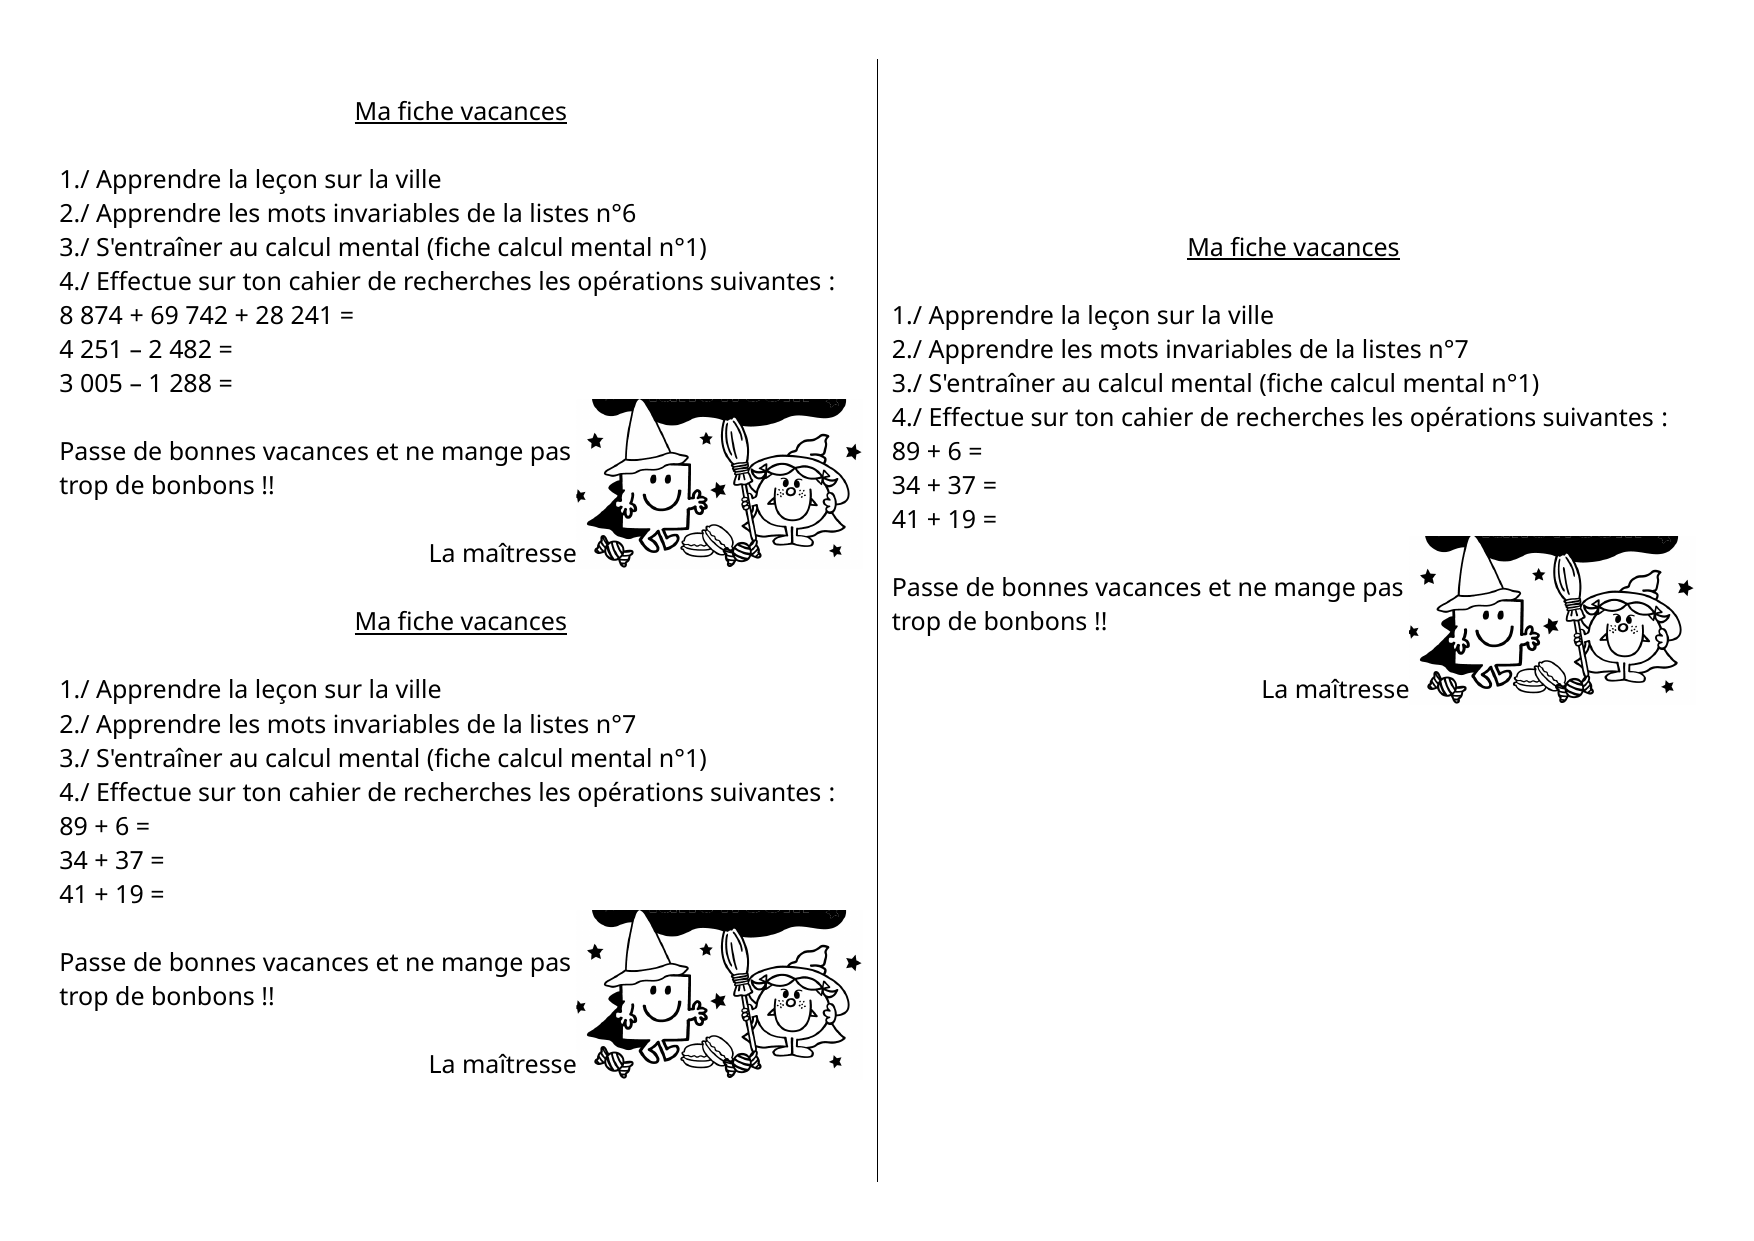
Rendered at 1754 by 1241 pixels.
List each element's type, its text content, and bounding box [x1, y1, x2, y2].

text 4./ Effectue sur ton cahier de recherches les opérations suivantes : [892, 400, 1695, 434]
text 34 + 37 = [892, 468, 1695, 502]
text Ma fiche vacances [59, 604, 862, 638]
text 34 + 37 = [59, 842, 862, 877]
text 2./ Apprendre les mots invariables de la listes n°6 [59, 195, 862, 229]
text La maîtresse [59, 536, 862, 570]
text La maîtresse [59, 1047, 862, 1081]
text 41 + 19 = [59, 877, 862, 911]
picture [576, 399, 864, 569]
text trop de bonbons !! [59, 979, 576, 1013]
text Passe de bonnes vacances et ne mange pas [59, 434, 576, 468]
text 1./ Apprendre la leçon sur la ville [892, 297, 1695, 332]
text 4 251 – 2 482 = [59, 332, 862, 366]
text trop de bonbons !! [59, 468, 576, 502]
text Passe de bonnes vacances et ne mange pas [59, 945, 576, 979]
text Passe de bonnes vacances et ne mange pas [892, 570, 1409, 604]
text 1./ Apprendre la leçon sur la ville [59, 161, 862, 195]
text 3./ S'entraîner au calcul mental (fiche calcul mental n°1) [59, 229, 862, 263]
text 89 + 6 = [59, 808, 862, 842]
text Ma fiche vacances [892, 229, 1695, 263]
text 1./ Apprendre la leçon sur la ville [59, 672, 862, 706]
text Ma fiche vacances [59, 93, 862, 127]
text 3 005 – 1 288 = [59, 366, 862, 400]
text 2./ Apprendre les mots invariables de la listes n°7 [59, 706, 862, 740]
text 2./ Apprendre les mots invariables de la listes n°7 [892, 332, 1695, 366]
text 89 + 6 = [892, 434, 1695, 468]
text 4./ Effectue sur ton cahier de recherches les opérations suivantes : [59, 774, 862, 808]
text 41 + 19 = [892, 502, 1695, 536]
picture [1409, 536, 1696, 705]
text 4./ Effectue sur ton cahier de recherches les opérations suivantes : [59, 263, 862, 297]
text 3./ S'entraîner au calcul mental (fiche calcul mental n°1) [59, 740, 862, 774]
text 3./ S'entraîner au calcul mental (fiche calcul mental n°1) [892, 366, 1695, 400]
text trop de bonbons !! [892, 604, 1409, 638]
text 8 874 + 69 742 + 28 241 = [59, 297, 862, 332]
picture [576, 910, 864, 1080]
text La maîtresse [892, 672, 1695, 706]
